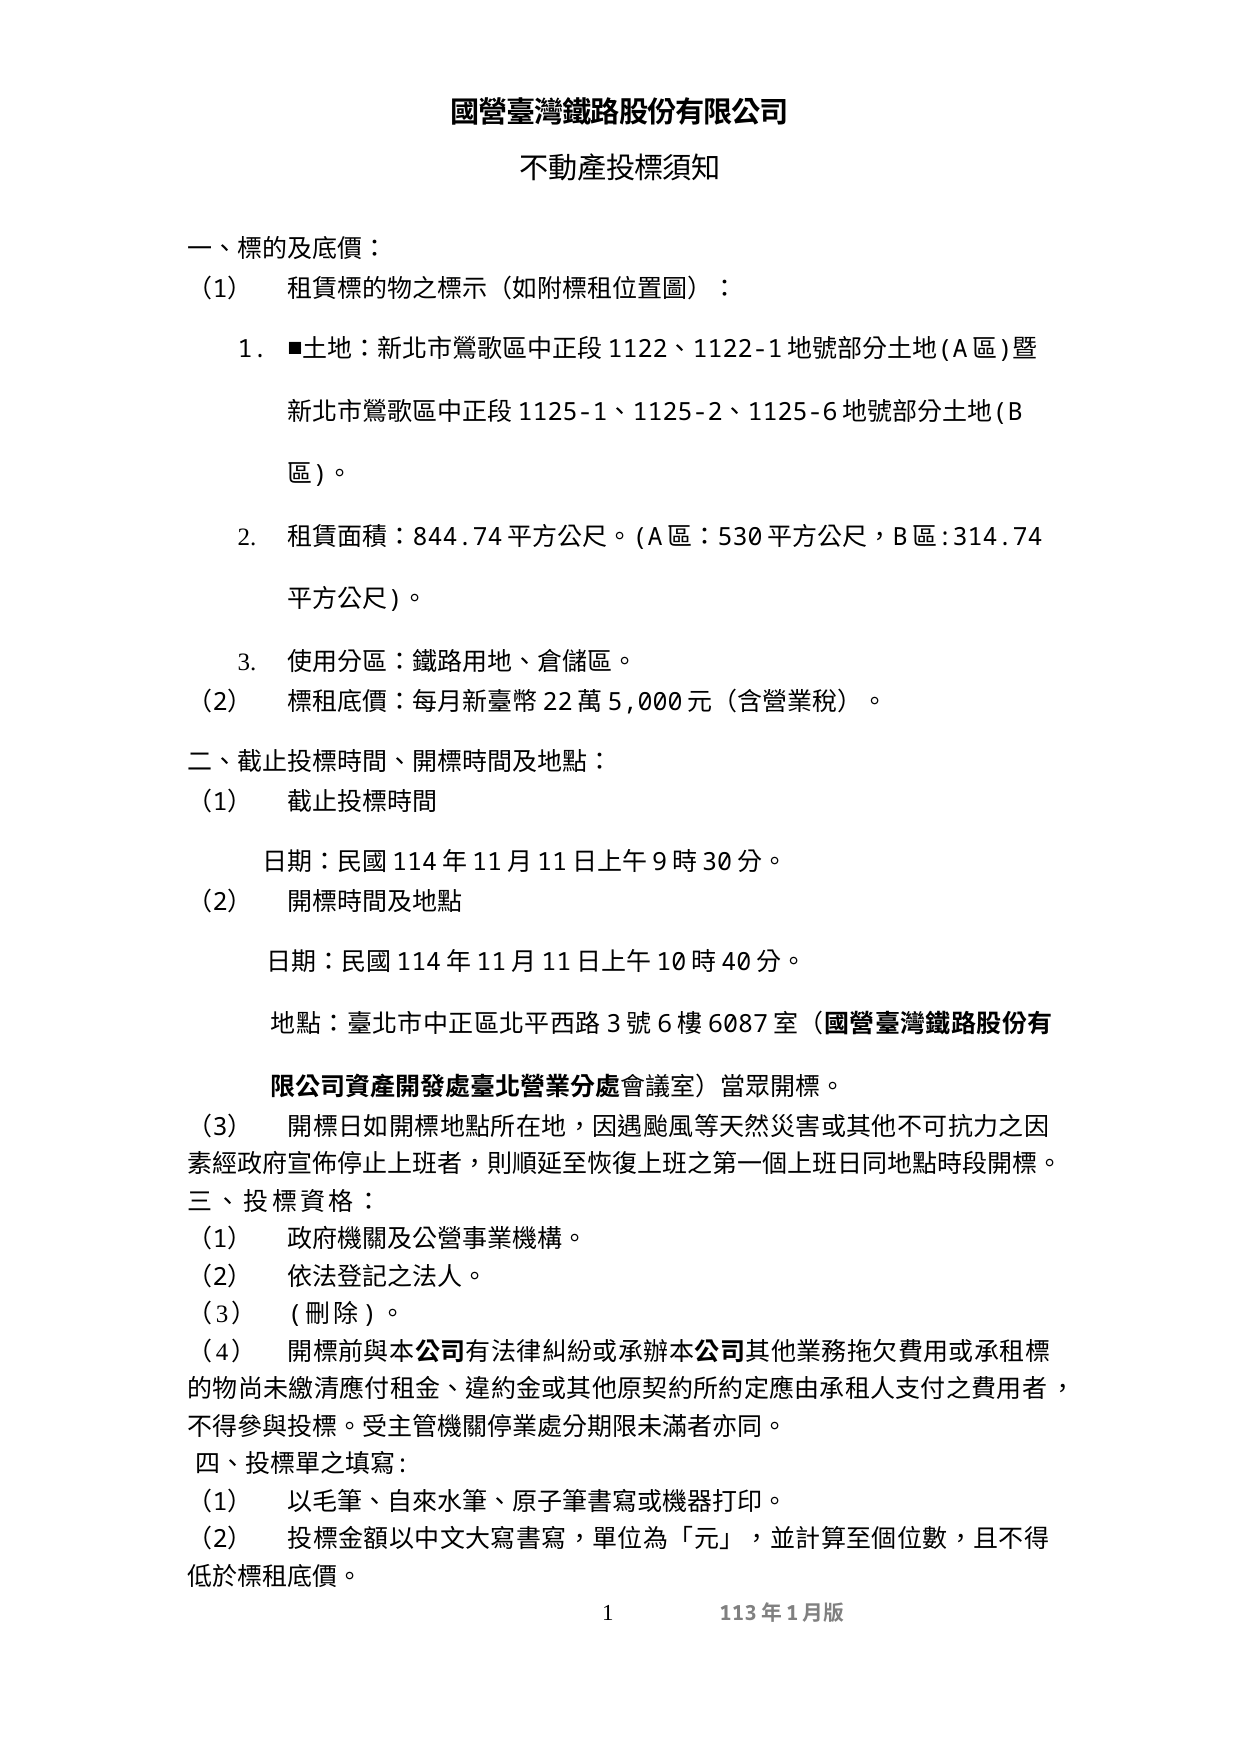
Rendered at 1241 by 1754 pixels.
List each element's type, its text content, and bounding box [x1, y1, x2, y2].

list 開標時間及地點 [187, 880, 1051, 917]
list 投標金額以中文大寫書寫，單位為「元」，並計算至個位數，且不得低於標租底價。 [187, 1517, 1051, 1592]
list 開標前與本公司有法律糾紛或承辦本公司其他業務拖欠費用或承租標的物尚未繳清應付租金、違約金或其他原契約所約定應由承租人支付之費用者，不得參與投標。受主管機關停業處分期限未滿者亦同。 [187, 1330, 1051, 1442]
list 政府機關及公營事業機構。 [187, 1217, 1051, 1255]
text 日期：民國114年11月11日上午9時30分。 [262, 817, 1053, 880]
list 開標日如開標地點所在地，因遇颱風等天然災害或其他不可抗力之因素經政府宣佈停止上班者，則順延至恢復上班之第一個上班日同地點時段開標。 [187, 1105, 1051, 1180]
list 租賃面積：844.74平方公尺。(A區：530平方公尺，B區:314.74平方公尺)。 [237, 492, 1053, 617]
list ■土地：新北市鶯歌區中正段1122、1122-1地號部分土地(A區)暨新北市鶯歌區中正段1125-1、1125-2、1125-6地號部分土地(B區)。 [237, 305, 1053, 492]
text 一、標的及底價： [187, 205, 1053, 267]
list 截止投標時間 [187, 780, 1051, 817]
text 國營臺灣鐵路股份有限公司 [187, 92, 1053, 130]
text 地點：臺北市中正區北平西路3號6樓6087室（國營臺灣鐵路股份有限公司資產開發處臺北營業分處會議室）當眾開標。 [271, 980, 1053, 1105]
list 租賃標的物之標示（如附標租位置圖）： [187, 267, 1051, 305]
text 不動產投標須知 [187, 149, 1053, 186]
list 使用分區：鐵路用地、倉儲區。 [237, 617, 1053, 680]
text 三、投標資格： [187, 1180, 1053, 1217]
text 日期：民國114年11月11日上午10時40分。 [263, 917, 1053, 980]
list 標租底價：每月新臺幣22萬5,000元（含營業稅）。 [187, 680, 1051, 717]
list 以毛筆、自來水筆、原子筆書寫或機器打印。 [187, 1480, 1051, 1517]
list 依法登記之法人。 [187, 1255, 1051, 1292]
list (刪除)。 [187, 1292, 1051, 1330]
text 四、投標單之填寫: [195, 1442, 1053, 1480]
text 二、截止投標時間、開標時間及地點： [187, 717, 1053, 780]
